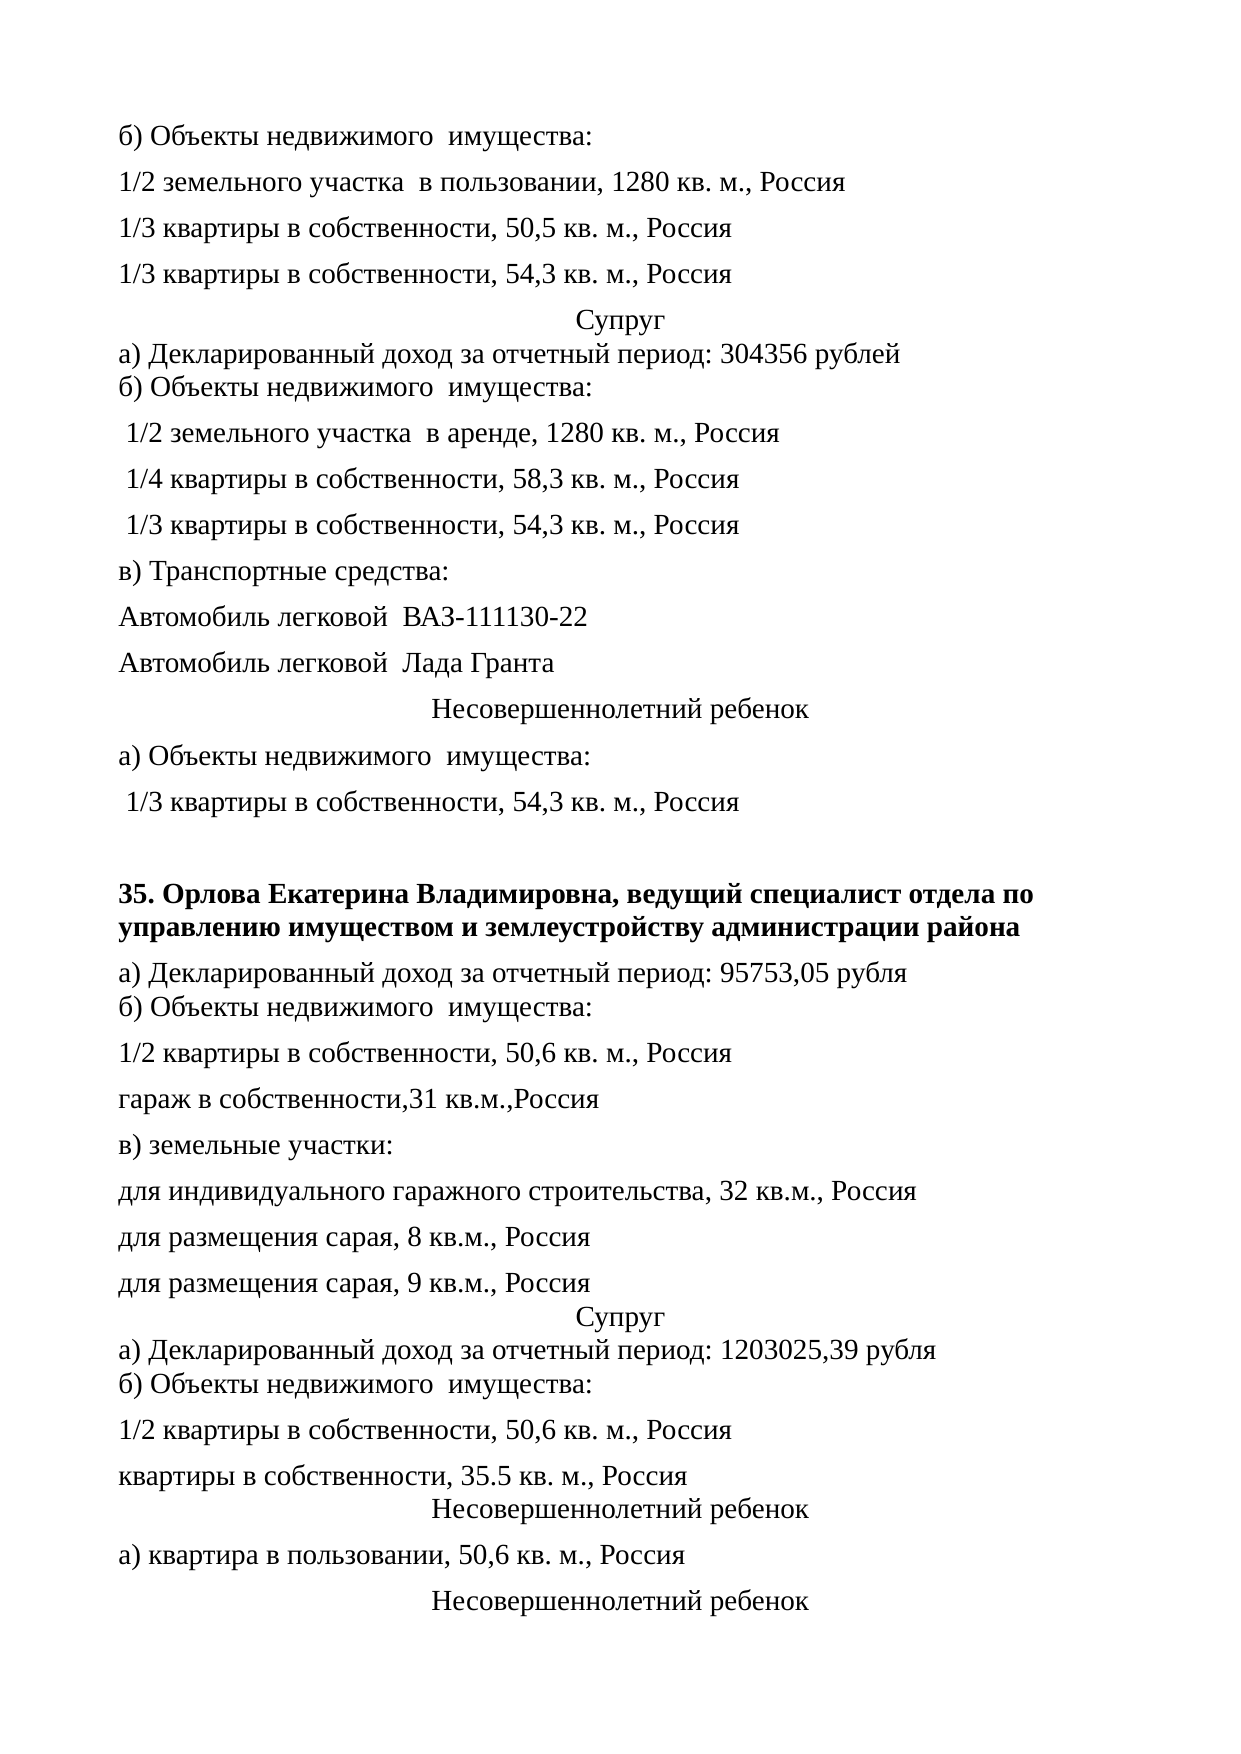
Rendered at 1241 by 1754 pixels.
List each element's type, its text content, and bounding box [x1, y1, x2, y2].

text а) Декларированный доход за отчетный период: 95753,05 рубля [118, 955, 1122, 989]
text для размещения сарая, 8 кв.м., Россия [118, 1219, 1122, 1253]
text 1/3 квартиры в собственности, 50,5 кв. м., Россия [118, 210, 1122, 244]
text а) Декларированный доход за отчетный период: 304356 рублей [118, 336, 1122, 369]
text для размещения сарая, 9 кв.м., Россия [118, 1265, 1122, 1299]
text для индивидуального гаражного строительства, 32 кв.м., Россия [118, 1173, 1122, 1207]
text Супруг [118, 302, 1122, 336]
text гараж в собственности,31 кв.м.,Россия [118, 1081, 1122, 1114]
text а) Декларированный доход за отчетный период: 1203025,39 рубля [118, 1332, 1122, 1366]
text Автомобиль легковой ВАЗ-111130-22 [118, 599, 1122, 633]
text 1/3 квартиры в собственности, 54,3 кв. м., Россия [118, 784, 1122, 817]
text Несовершеннолетний ребенок [118, 692, 1122, 725]
text в) Транспортные средства: [118, 553, 1122, 587]
text квартиры в собственности, 35.5 кв. м., Россия [118, 1458, 1122, 1491]
text Несовершеннолетний ребенок [118, 1491, 1122, 1525]
text Автомобиль легковой Лада Гранта [118, 646, 1122, 679]
text 1/2 квартиры в собственности, 50,6 кв. м., Россия [118, 1035, 1122, 1068]
text 1/2 квартиры в собственности, 50,6 кв. м., Россия [118, 1412, 1122, 1445]
text 1/2 земельного участка в аренде, 1280 кв. м., Россия [118, 415, 1122, 449]
text б) Объекты недвижимого имущества: [118, 118, 1122, 152]
text Супруг [118, 1299, 1122, 1332]
text 1/4 квартиры в собственности, 58,3 кв. м., Россия [118, 461, 1122, 495]
text б) Объекты недвижимого имущества: [118, 989, 1122, 1022]
text Несовершеннолетний ребенок [118, 1583, 1122, 1617]
text в) земельные участки: [118, 1127, 1122, 1161]
text 35. Орлова Екатерина Владимировна, ведущий специалист отдела по управлению имуществом и землеустройству администрации района [118, 876, 1122, 943]
text б) Объекты недвижимого имущества: [118, 1366, 1122, 1399]
text а) Объекты недвижимого имущества: [118, 738, 1122, 771]
text 1/3 квартиры в собственности, 54,3 кв. м., Россия [118, 507, 1122, 541]
text б) Объекты недвижимого имущества: [118, 369, 1122, 403]
text 1/2 земельного участка в пользовании, 1280 кв. м., Россия [118, 164, 1122, 198]
text а) квартира в пользовании, 50,6 кв. м., Россия [118, 1537, 1122, 1571]
text 1/3 квартиры в собственности, 54,3 кв. м., Россия [118, 256, 1122, 290]
